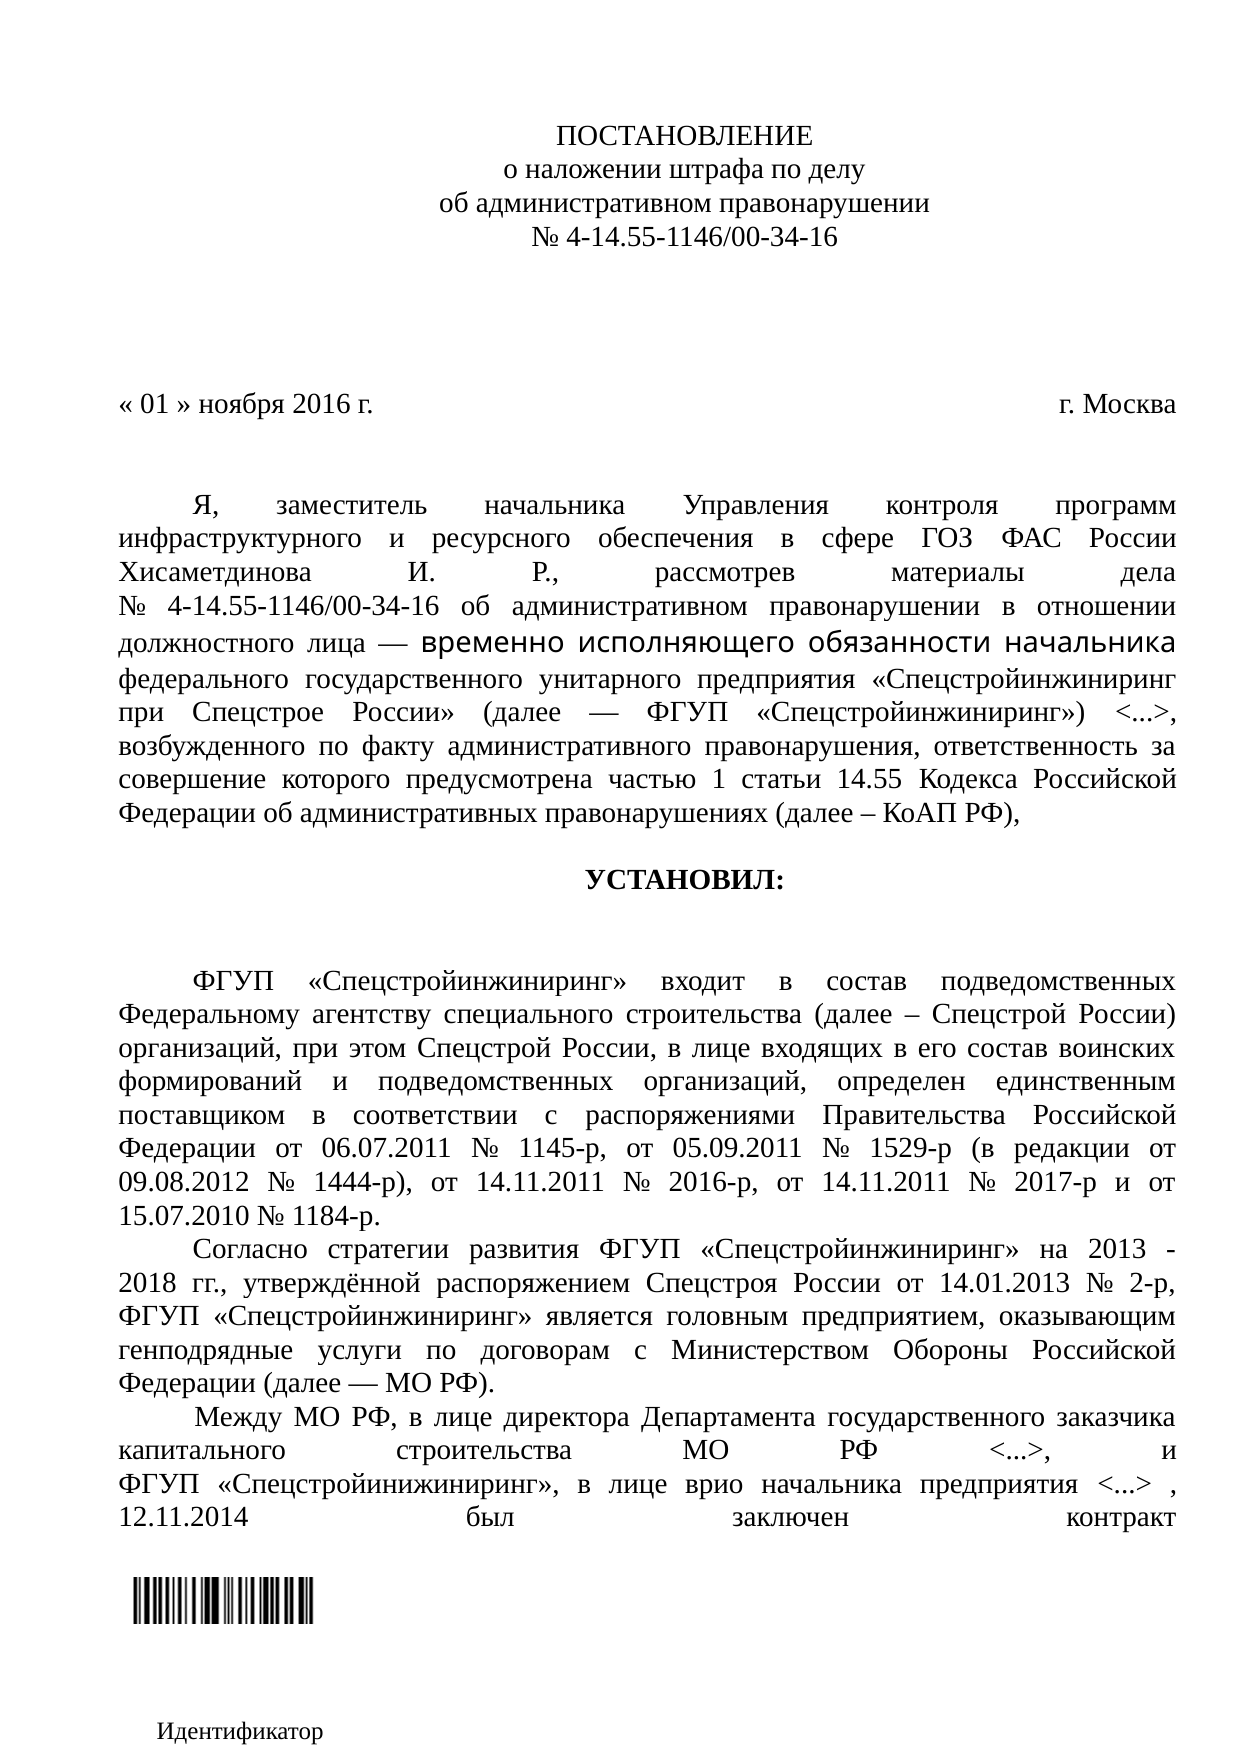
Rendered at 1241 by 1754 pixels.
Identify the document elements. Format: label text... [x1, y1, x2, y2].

text « 01 » ноября 2016 г. г. Москва [118, 386, 1177, 420]
picture [118, 1577, 331, 1624]
text Согласно стратегии развития ФГУП «Спецстройинжиниринг» на 2013 - 2018 гг., утверждённой распоряжением Спецстроя России от 14.01.2013 № 2-р, ФГУП «Спецстройинжиниринг» является головным предприятием, оказывающим генподрядные услуги по договорам с Министерством Обороны Российской Федерации (далее — МО РФ). [118, 1231, 1177, 1399]
text об административном правонарушении [118, 185, 1177, 219]
text УСТАНОВИЛ: [118, 862, 1177, 896]
text № 4-14.55-1146/00-34-16 [118, 219, 1177, 252]
text о наложении штрафа по делу [118, 152, 1177, 185]
text ФГУП «Спецстройинжиниринг» входит в состав подведомственных Федеральному агентству специального строительства (далее – Спецстрой России) организаций, при этом Спецстрой России, в лице входящих в его состав воинских формирований и подведомственных организаций, определен единственным поставщиком в соответствии с распоряжениями Правительства Российской Федерации от 06.07.2011 № 1145-р, от 05.09.2011 № 1529-р (в редакции от 09.08.2012 № 1444-р), от 14.11.2011 № 2016-р, от 14.11.2011 № 2017-р и от 15.07.2010 № 1184-р. [118, 963, 1177, 1231]
text Я, заместитель начальника Управления контроля программ инфраструктурного и ресурсного обеспечения в сфере ГОЗ ФАС России Хисаметдинова И. Р., рассмотрев материалы дела № 4-14.55-1146/00-34-16 об административном правонарушении в отношении должностного лица — временно исполняющего обязанности начальника федерального государственного унитарного предприятия «Спецстройинжиниринг при Спецстрое России» (далее — ФГУП «Спецстройинжиниринг») <...>, возбужденного по факту административного правонарушения, ответственность за совершение которого предусмотрена частью 1 статьи 14.55 Кодекса Российской Федерации об административных правонарушениях (далее – КоАП РФ), [118, 487, 1177, 829]
text Между МО РФ, в лице директора Департамента государственного заказчика капитального строительства МО РФ <...>, и ФГУП «Спецстройинижиниринг», в лице врио начальника предприятия <...> , 12.11.2014 был заключен контракт [118, 1399, 1177, 1533]
text ПОСТАНОВЛЕНИЕ [118, 118, 1177, 152]
